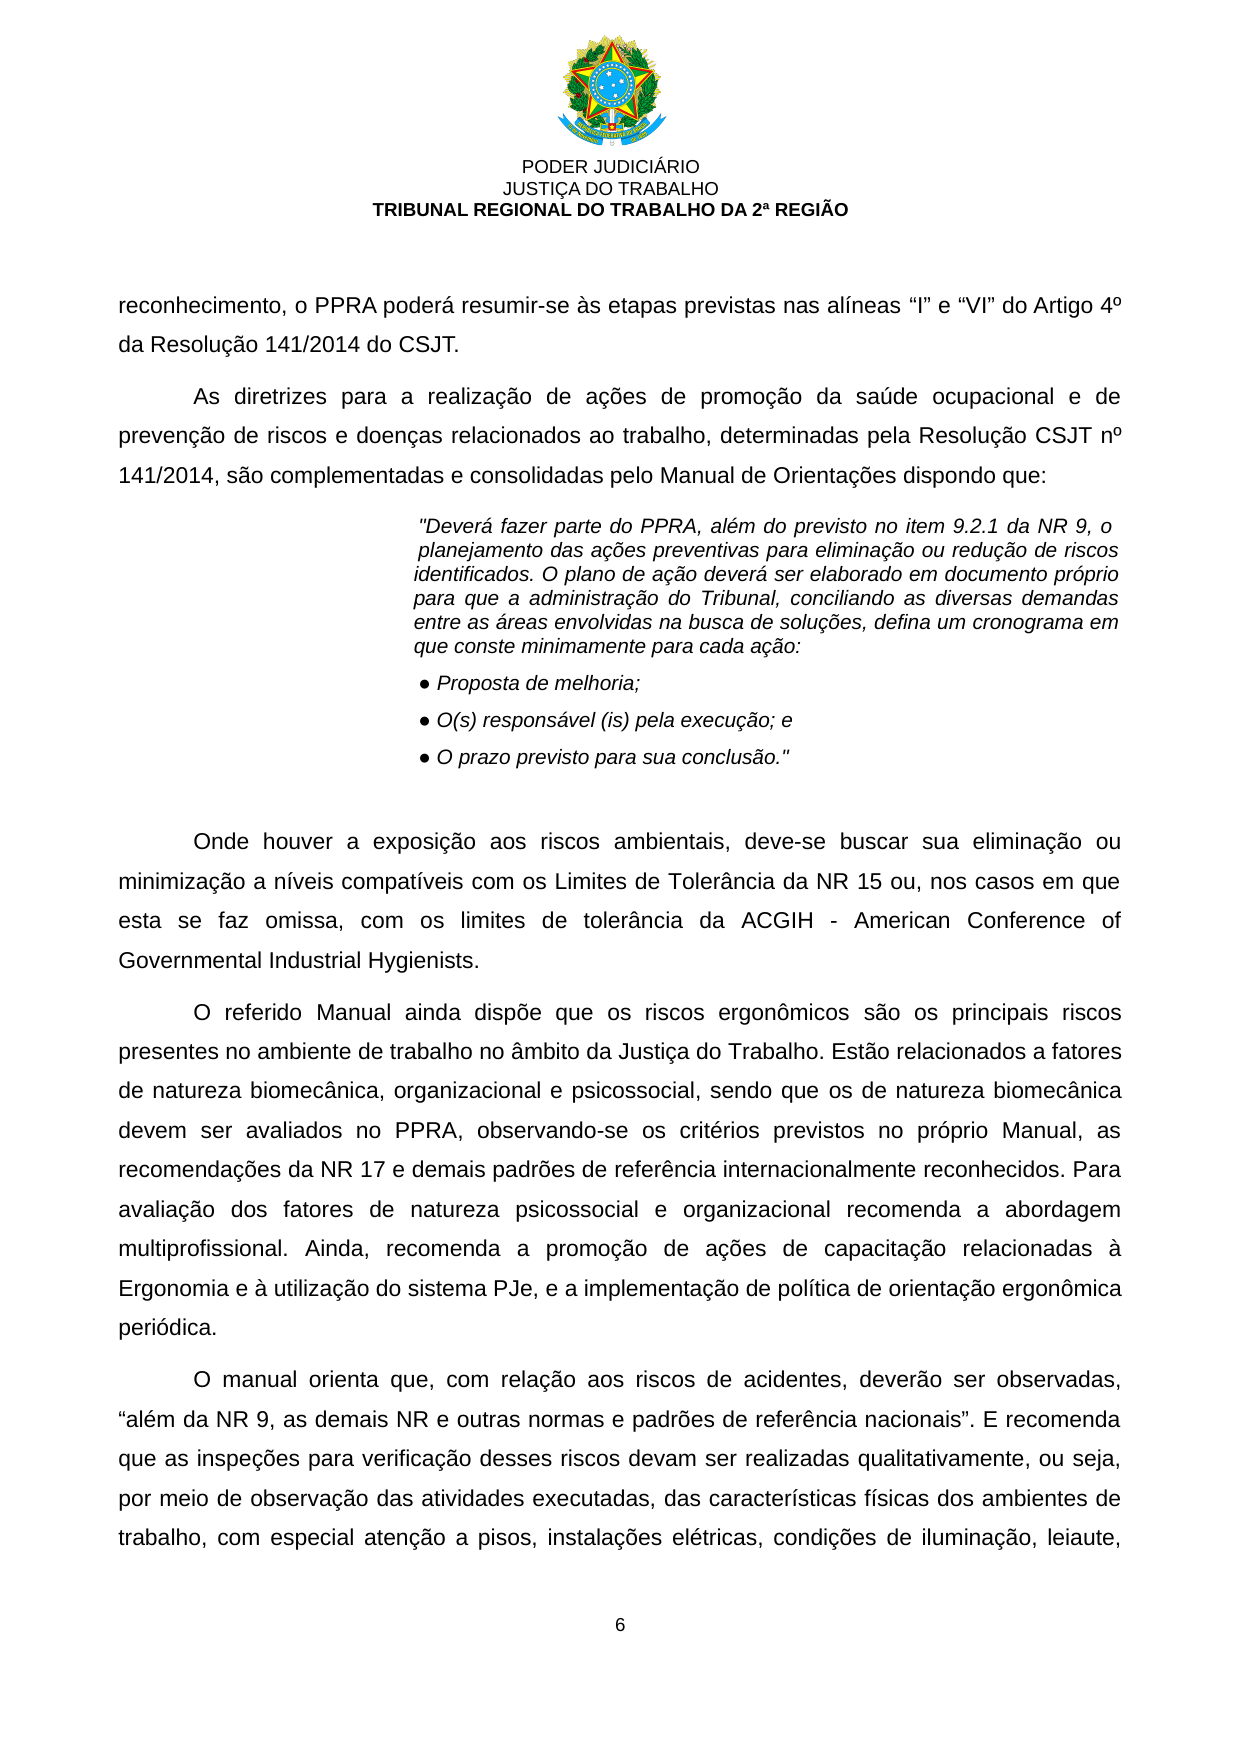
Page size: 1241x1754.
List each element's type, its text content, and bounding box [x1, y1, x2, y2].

text O referido Manual ainda dispõe que os riscos ergonômicos são os principais riscos presentes no ambiente de trabalho no âmbito da Justiça do Trabalho. Estão relacionados a fatores de natureza biomecânica, organizacional e psicossocial, sendo que os de natureza biomecânica devem ser avaliados no PPRA, observando-se os critérios previstos no próprio Manual, as recomendações da NR 17 e demais padrões de referência internacionalmente reconhecidos. Para avaliação dos fatores de natureza psicossocial e organizacional recomenda a abordagem multiprofissional. Ainda, recomenda a promoção de ações de capacitação relacionadas à Ergonomia e à utilização do sistema PJe, e a implementação de política de orientação ergonômica periódica. [118, 998, 1122, 1341]
text ● O(s) responsável (is) pela execução; e [118, 707, 1122, 732]
text "Deverá fazer parte do PPRA, além do previsto no item 9.2.1 da NR 9, o planejamento das ações preventivas para eliminação ou redução de riscos identificados. O plano de ação deverá ser elaborado em documento próprio para que a administração do Tribunal, conciliando as diversas demandas entre as áreas envolvidas na busca de soluções, defina um cronograma em que conste minimamente para cada ação: [413, 514, 1122, 658]
text As diretrizes para a realização de ações de promoção da saúde ocupacional e de prevenção de riscos e doenças relacionados ao trabalho, determinadas pela Resolução CSJT nº 141/2014, são complementadas e consolidadas pelo Manual de Orientações dispondo que: [118, 383, 1122, 488]
text ● Proposta de melhoria; [118, 670, 1122, 695]
text Onde houver a exposição aos riscos ambientais, deve-se buscar sua eliminação ou minimização a níveis compatíveis com os Limites de Tolerância da NR 15 ou, nos casos em que esta se faz omissa, com os limites de tolerância da ACGIH - American Conference of Governmental Industrial Hygienists. [118, 828, 1122, 973]
text reconhecimento, o PPRA poderá resumir-se às etapas previstas nas alíneas “I” e “VI” do Artigo 4º da Resolução 141/2014 do CSJT. [118, 292, 1122, 357]
text ● O prazo previsto para sua conclusão." [118, 744, 1122, 769]
text O manual orienta que, com relação aos riscos de acidentes, deverão ser observadas, “além da NR 9, as demais NR e outras normas e padrões de referência nacionais”. E recomenda que as inspeções para verificação desses riscos devam ser realizadas qualitativamente, ou seja, por meio de observação das atividades executadas, das características físicas dos ambientes de trabalho, com especial atenção a pisos, instalações elétricas, condições de iluminação, leiaute, [118, 1366, 1122, 1551]
